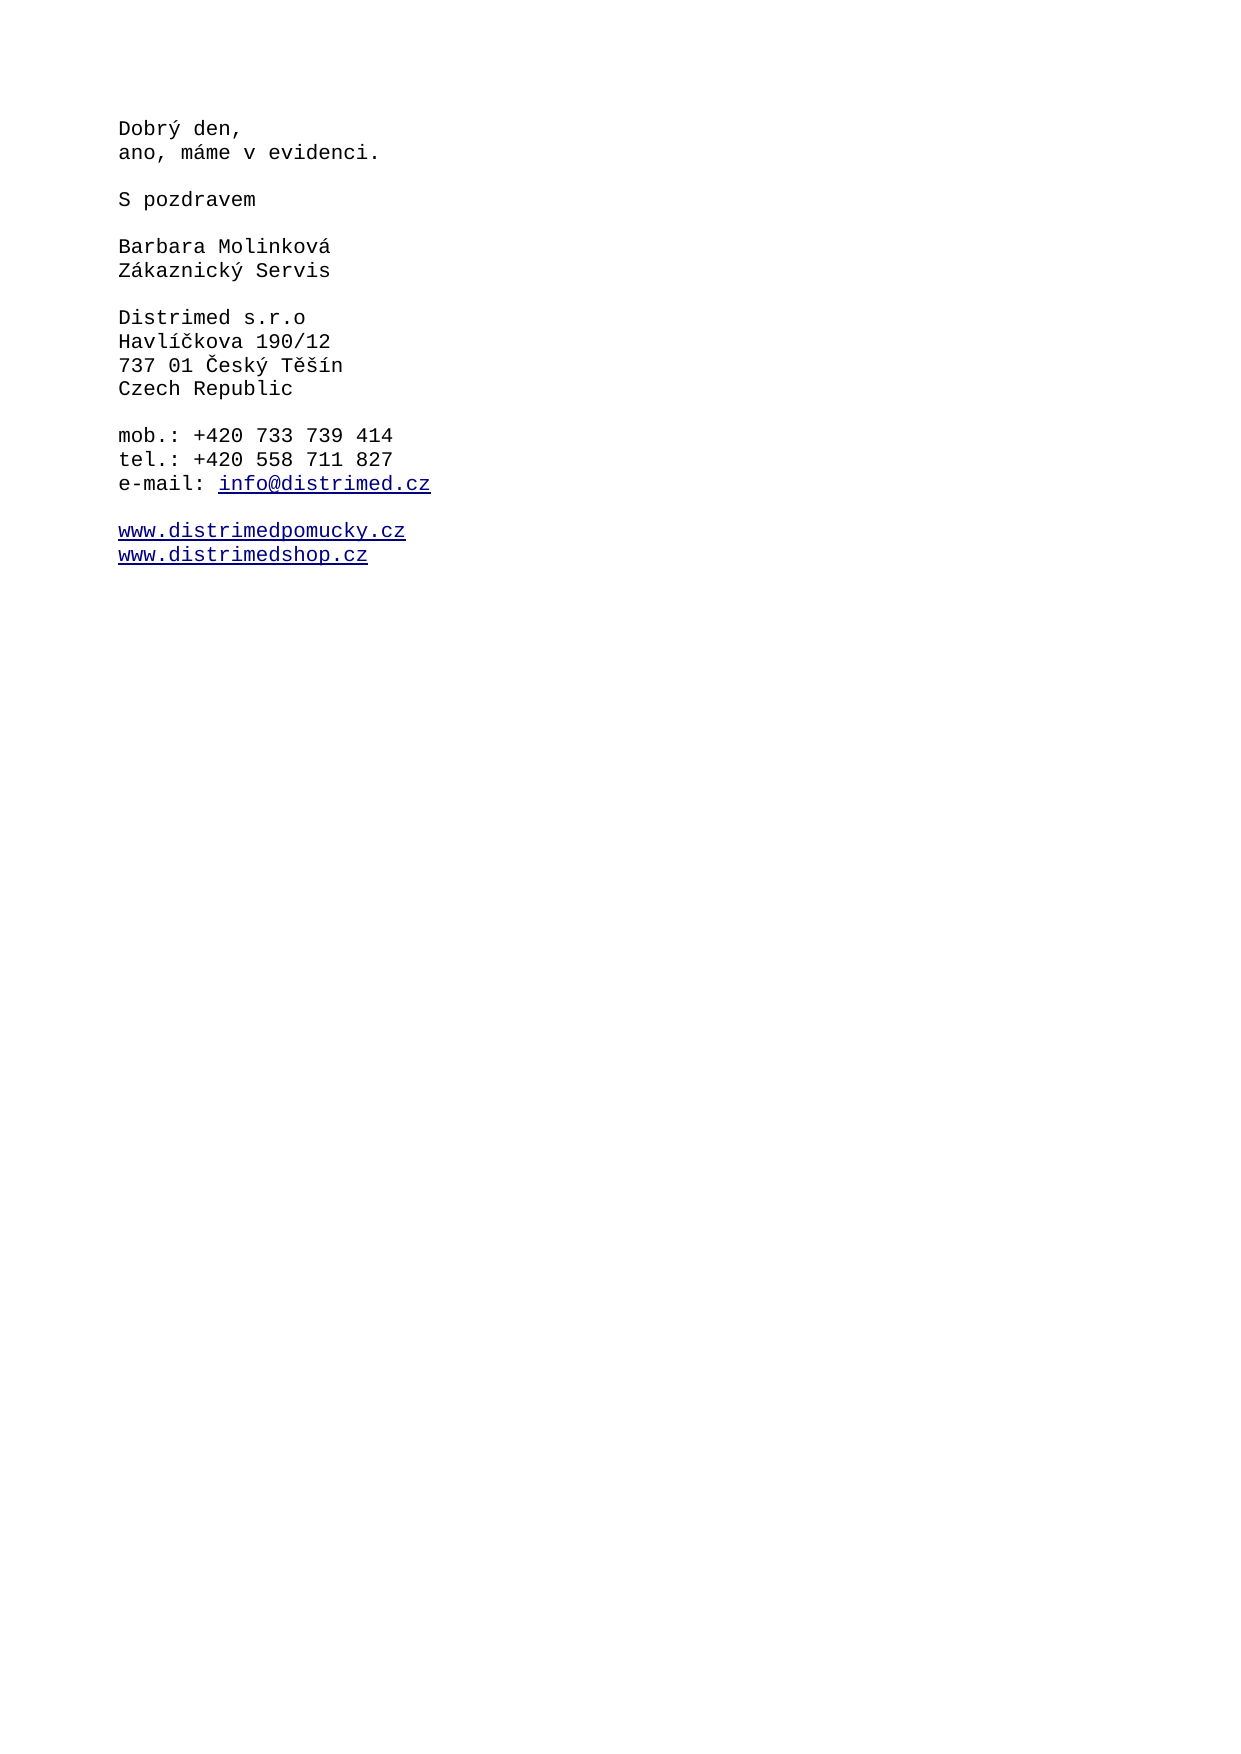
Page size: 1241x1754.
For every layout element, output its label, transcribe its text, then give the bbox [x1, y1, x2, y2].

text e-mail: info@distrimed.cz [118, 473, 1122, 496]
text Dobrý den, [118, 118, 1122, 142]
text tel.: +420 558 711 827 [118, 449, 1122, 473]
text Zákaznický Servis [118, 260, 1122, 284]
text www.distrimedshop.cz [118, 544, 1122, 567]
text www.distrimedpomucky.cz [118, 520, 1122, 544]
text ano, máme v evidenci. [118, 142, 1122, 165]
text 737 01 Český Těšín [118, 354, 1122, 378]
text Havlíčkova 190/12 [118, 331, 1122, 354]
text S pozdravem [118, 189, 1122, 213]
text Barbara Molinková [118, 236, 1122, 260]
text mob.: +420 733 739 414 [118, 426, 1122, 449]
text Czech Republic [118, 378, 1122, 402]
text Distrimed s.r.o [118, 307, 1122, 331]
